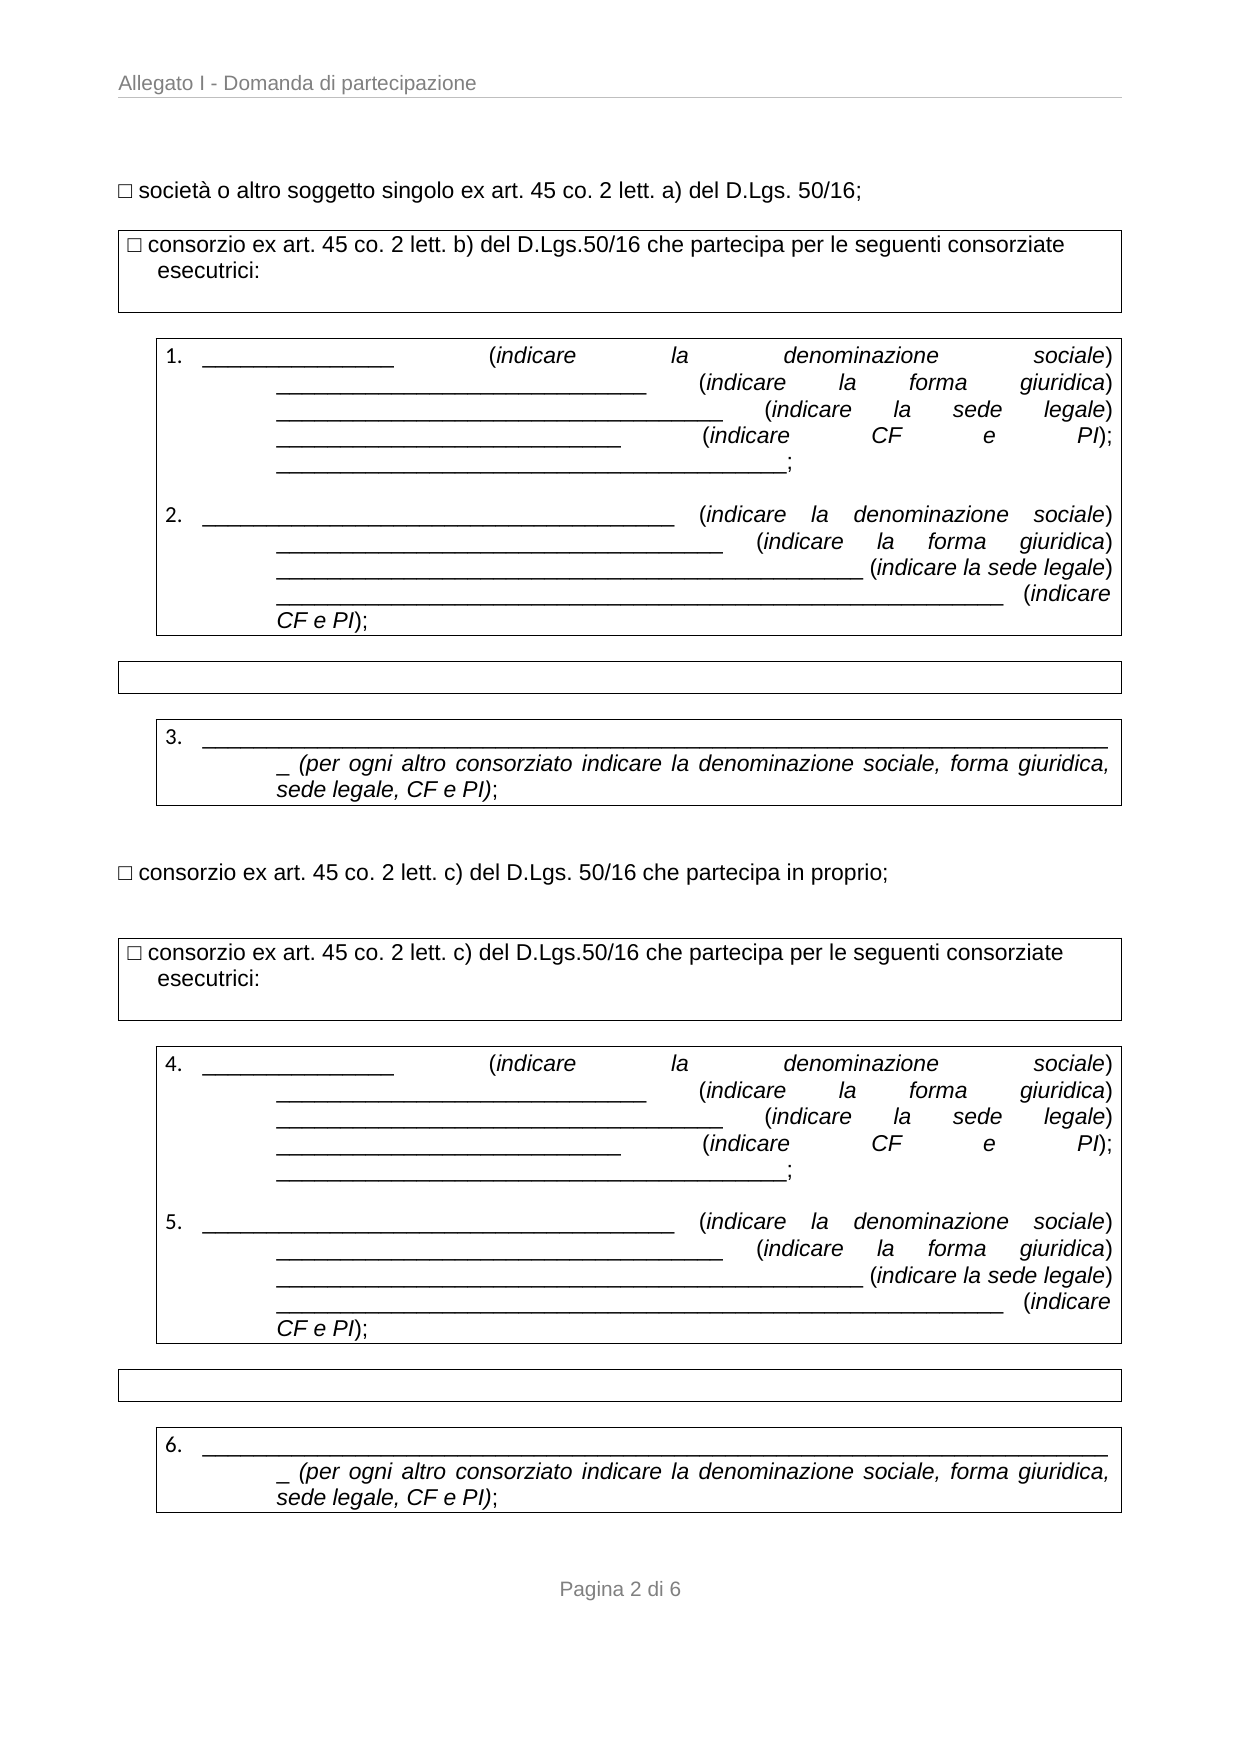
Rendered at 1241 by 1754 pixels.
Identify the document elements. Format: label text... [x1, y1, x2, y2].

list ________________________________________________________________________ (per ogni altro consorziato indicare la denominazione sociale, forma giuridica, sede legale, CF e PI); [157, 1428, 1121, 1512]
list _______________ (indicare la denominazione sociale) _____________________________ (indicare la forma giuridica) ___________________________________ (indicare la sede legale) ___________________________ (indicare CF e PI); ________________________________________; [157, 339, 1121, 475]
text □ consorzio ex art. 45 co. 2 lett. c) del D.Lgs.50/16 che partecipa per le seguenti consorziate esecutrici: [119, 939, 1121, 991]
list ________________________________________________________________________ (per ogni altro consorziato indicare la denominazione sociale, forma giuridica, sede legale, CF e PI); [157, 720, 1121, 805]
text □ società o altro soggetto singolo ex art. 45 co. 2 lett. a) del D.Lgs. 50/16; [118, 177, 1122, 203]
list _____________________________________ (indicare la denominazione sociale) ___________________________________ (indicare la forma giuridica) ______________________________________________ (indicare la sede legale) _________________________________________________________ (indicare CF e PI); [157, 497, 1121, 635]
text □ consorzio ex art. 45 co. 2 lett. c) del D.Lgs. 50/16 che partecipa in proprio; [118, 858, 1122, 885]
text □ consorzio ex art. 45 co. 2 lett. b) del D.Lgs.50/16 che partecipa per le seguenti consorziate esecutrici: [119, 231, 1121, 284]
list _______________ (indicare la denominazione sociale) _____________________________ (indicare la forma giuridica) ___________________________________ (indicare la sede legale) ___________________________ (indicare CF e PI); ________________________________________; [157, 1047, 1121, 1182]
list _____________________________________ (indicare la denominazione sociale) ___________________________________ (indicare la forma giuridica) ______________________________________________ (indicare la sede legale) _________________________________________________________ (indicare CF e PI); [157, 1204, 1121, 1343]
